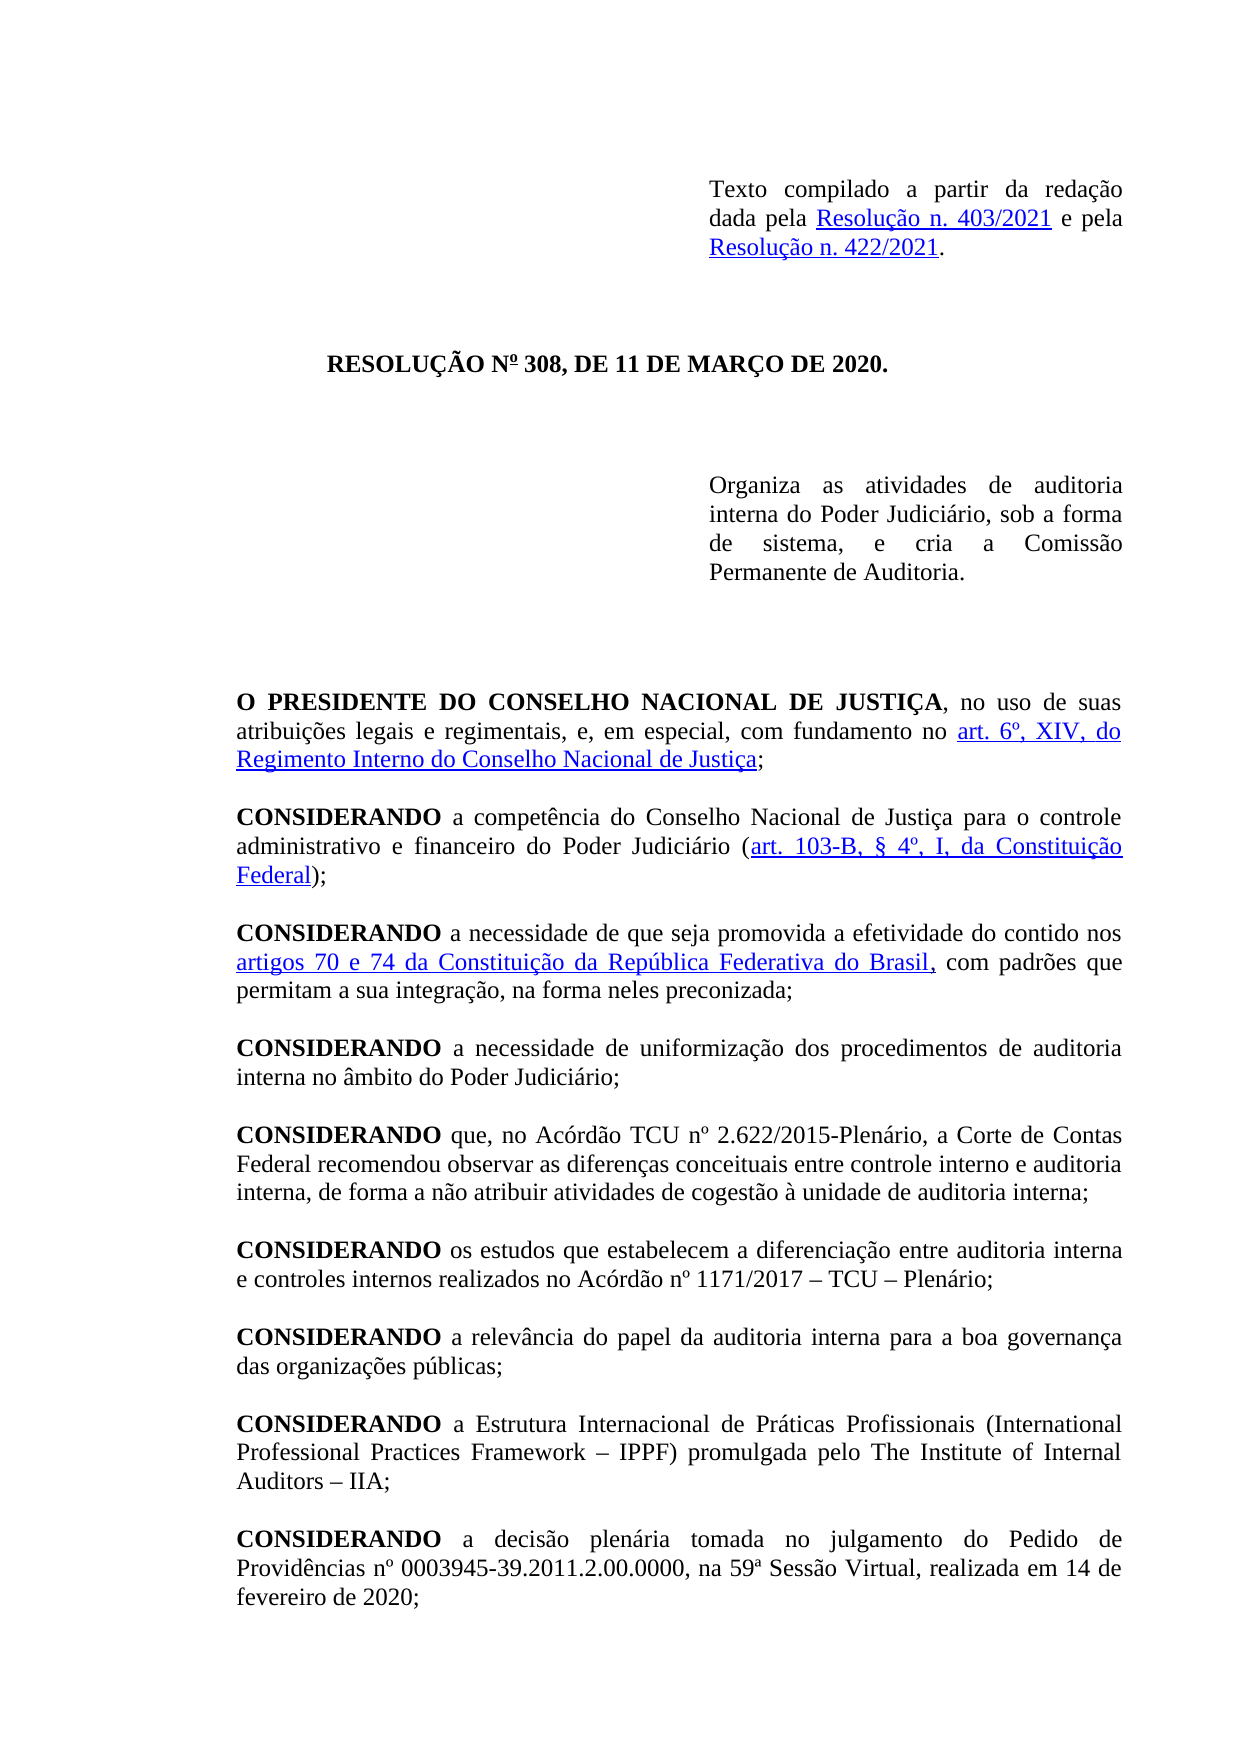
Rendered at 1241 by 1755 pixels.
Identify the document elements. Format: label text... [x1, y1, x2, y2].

text Organiza as atividades de auditoria interna do Poder Judiciário, sob a forma de sistema, e cria a Comissão Permanente de Auditoria. [709, 471, 1123, 586]
text atribuições legais e regimentais, e, em especial, com fundamento no art. 6º, XIV, do Regimento Interno do Conselho Nacional de Justiça; [236, 716, 1134, 773]
text CONSIDERANDO a Estrutura Internacional de Práticas Profissionais (International Professional Practices Framework – IPPF) promulgada pelo The Institute of Internal Auditors – IIA; [236, 1409, 1123, 1495]
text O PRESIDENTE DO CONSELHO NACIONAL DE JUSTIÇA, no uso de suas [236, 687, 1134, 716]
text CONSIDERANDO a relevância do papel da auditoria interna para a boa governança das organizações públicas; [236, 1322, 1122, 1380]
text CONSIDERANDO a necessidade de que seja promovida a efetividade do contido nos artigos 70 e 74 da Constituição da República Federativa do Brasil, com padrões que permitam a sua integração, na forma neles preconizada; [236, 918, 1123, 1004]
subtitle RESOLUÇÃO No 308, DE 11 DE MARÇO DE 2020. [175, 347, 1040, 378]
text CONSIDERANDO que, no Acórdão TCU nº 2.622/2015-Plenário, a Corte de Contas Federal recomendou observar as diferenças conceituais entre controle interno e auditoria interna, de forma a não atribuir atividades de cogestão à unidade de auditoria interna; [236, 1120, 1123, 1206]
text CONSIDERANDO a competência do Conselho Nacional de Justiça para o controle administrativo e financeiro do Poder Judiciário (art. 103-B, § 4º, I, da Constituição Federal); [236, 802, 1123, 889]
text CONSIDERANDO os estudos que estabelecem a diferenciação entre auditoria interna e controles internos realizados no Acórdão nº 1171/2017 – TCU – Plenário; [236, 1235, 1123, 1293]
text CONSIDERANDO a decisão plenária tomada no julgamento do Pedido de Providências nº 0003945-39.2011.2.00.0000, na 59ª Sessão Virtual, realizada em 14 de fevereiro de 2020; [236, 1524, 1123, 1611]
text Texto compilado a partir da redação dada pela Resolução n. 403/2021 e pela Resolução n. 422/2021. [709, 174, 1123, 261]
text CONSIDERANDO a necessidade de uniformização dos procedimentos de auditoria interna no âmbito do Poder Judiciário; [236, 1033, 1122, 1091]
